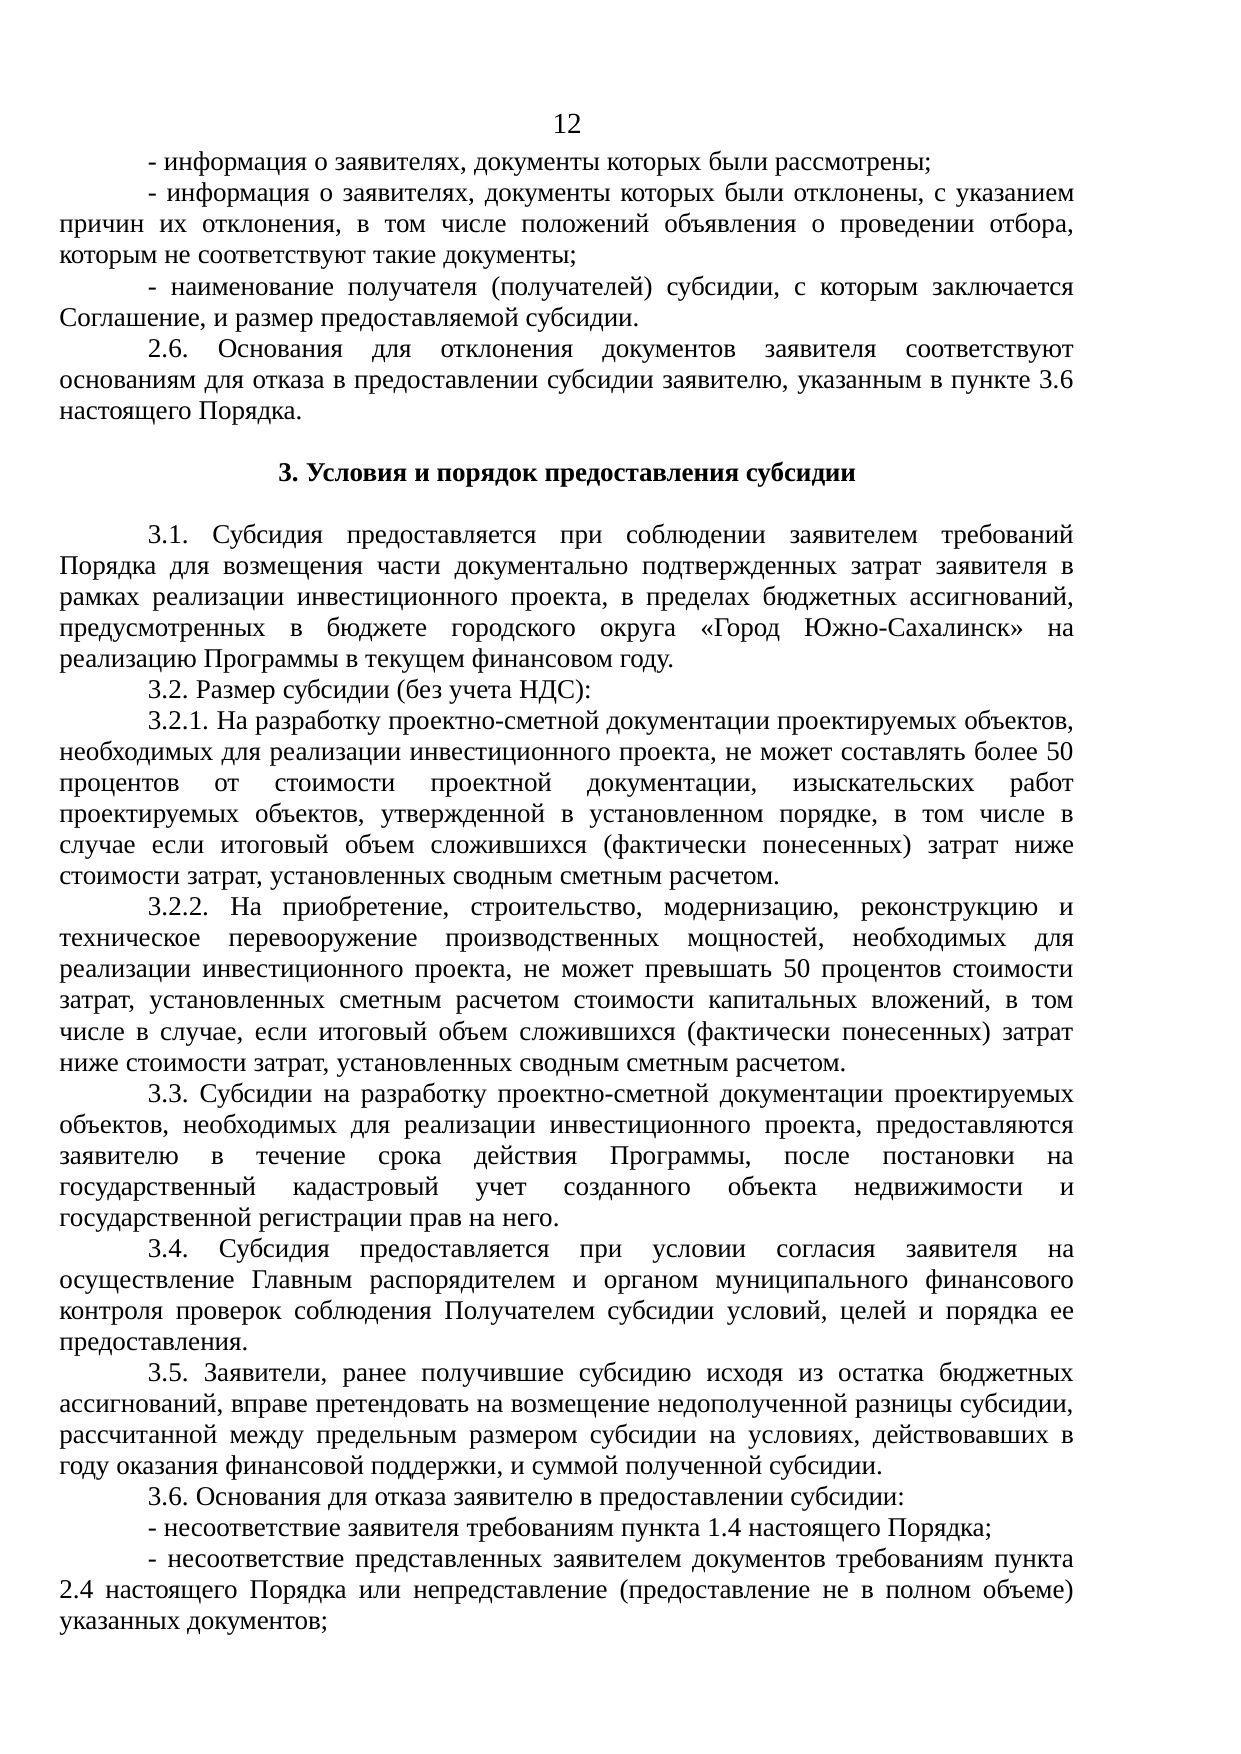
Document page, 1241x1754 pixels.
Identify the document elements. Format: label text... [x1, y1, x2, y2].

subtitle - несоответствие представленных заявителем документов требованиям пункта 2.4 настоящего Порядка или непредставление (предоставление не в полном объеме) указанных документов; [59, 1543, 1075, 1636]
subtitle - несоответствие заявителя требованиям пункта 1.4 настоящего Порядка; [59, 1512, 1075, 1543]
subtitle 3.4. Субсидия предоставляется при условии согласия заявителя на осуществление Главным распорядителем и органом муниципального финансового контроля проверок соблюдения Получателем субсидии условий, целей и порядка ее предоставления. [59, 1232, 1075, 1356]
subtitle 3.6. Основания для отказа заявителю в предоставлении субсидии: [59, 1481, 1075, 1512]
subtitle 2.6. Основания для отклонения документов заявителя соответствуют основаниям для отказа в предоставлении субсидии заявителю, указанным в пункте 3.6 настоящего Порядка. [59, 332, 1075, 425]
subtitle - информация о заявителях, документы которых были отклонены, с указанием причин их отклонения, в том числе положений объявления о проведении отбора, которым не соответствуют такие документы; [59, 177, 1075, 270]
subtitle 3.2. Размер субсидии (без учета НДС): [59, 673, 1075, 704]
subtitle - информация о заявителях, документы которых были рассмотрены; [59, 146, 1075, 177]
subtitle 3.2.1. На разработку проектно-сметной документации проектируемых объектов, необходимых для реализации инвестиционного проекта, не может составлять более 50 процентов от стоимости проектной документации, изыскательских работ проектируемых объектов, утвержденной в установленном порядке, в том числе в случае если итоговый объем сложившихся (фактически понесенных) затрат ниже стоимости затрат, установленных сводным сметным расчетом. [59, 704, 1075, 891]
subtitle - наименование получателя (получателей) субсидии, с которым заключается Соглашение, и размер предоставляемой субсидии. [59, 270, 1075, 332]
subtitle 3.2.2. На приобретение, строительство, модернизацию, реконструкцию и техническое перевооружение производственных мощностей, необходимых для реализации инвестиционного проекта, не может превышать 50 процентов стоимости затрат, установленных сметным расчетом стоимости капитальных вложений, в том числе в случае, если итоговый объем сложившихся (фактически понесенных) затрат ниже стоимости затрат, установленных сводным сметным расчетом. [59, 891, 1075, 1077]
subtitle 3.5. Заявители, ранее получившие субсидию исходя из остатка бюджетных ассигнований, вправе претендовать на возмещение недополученной разницы субсидии, рассчитанной между предельным размером субсидии на условиях, действовавших в году оказания финансовой поддержки, и суммой полученной субсидии. [59, 1356, 1075, 1481]
subtitle 3.1. Субсидия предоставляется при соблюдении заявителем требований Порядка для возмещения части документально подтвержденных затрат заявителя в рамках реализации инвестиционного проекта, в пределах бюджетных ассигнований, предусмотренных в бюджете городского округа «Город Южно-Сахалинск» на реализацию Программы в текущем финансовом году. [59, 518, 1075, 673]
subtitle 3. Условия и порядок предоставления субсидии [59, 456, 1075, 487]
subtitle 3.3. Субсидии на разработку проектно-сметной документации проектируемых объектов, необходимых для реализации инвестиционного проекта, предоставляются заявителю в течение срока действия Программы, после постановки на государственный кадастровый учет созданного объекта недвижимости и государственной регистрации прав на него. [59, 1077, 1075, 1232]
